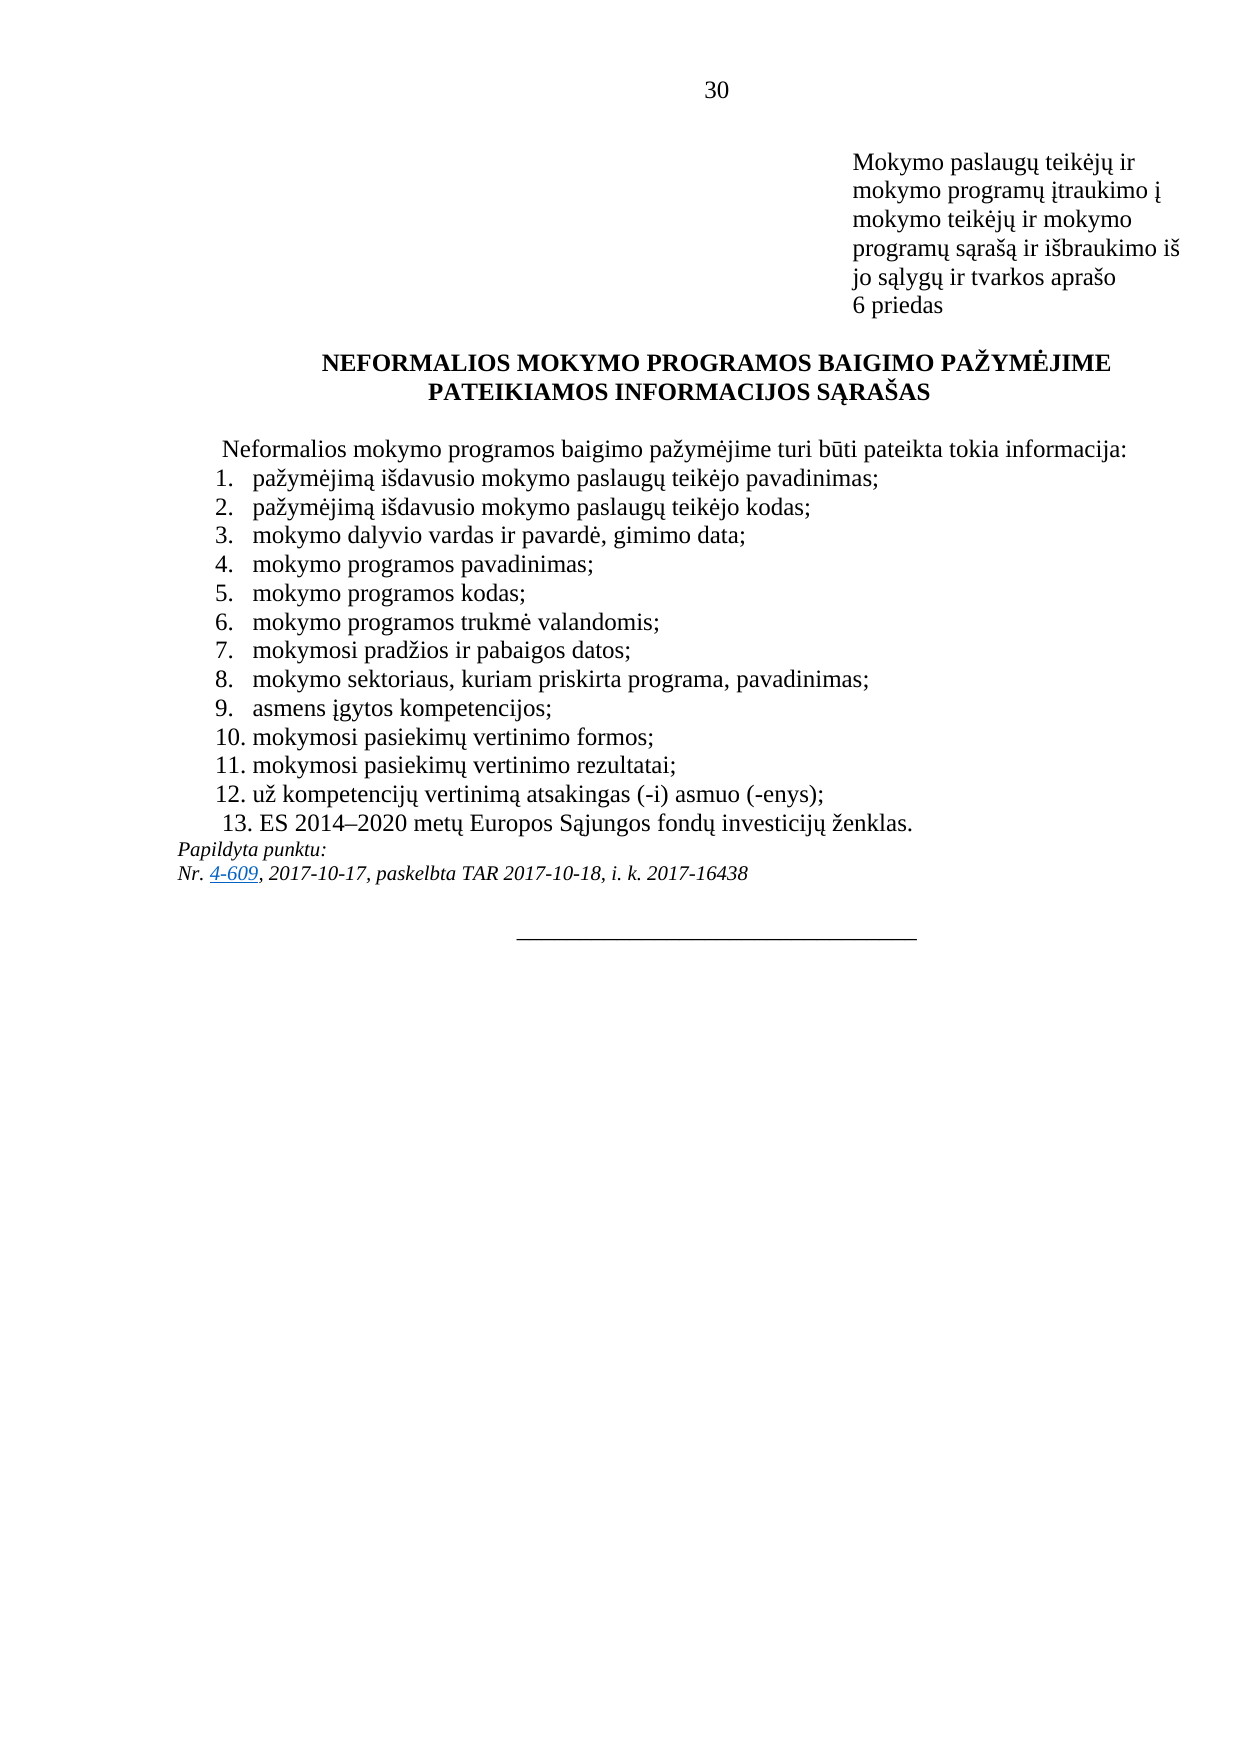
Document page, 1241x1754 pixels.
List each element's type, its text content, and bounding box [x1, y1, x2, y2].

text ________________________________ [177, 914, 1181, 942]
text 2. pažymėjimą išdavusio mokymo paslaugų teikėjo kodas; [215, 492, 1181, 521]
text 13. ES 2014–2020 metų Europos Sąjungos fondų investicijų ženklas. [222, 808, 1181, 837]
text 3. mokymo dalyvio vardas ir pavardė, gimimo data; [215, 521, 1181, 549]
text Papildyta punktu: [177, 837, 1181, 861]
text mokymo programų įtraukimo į [852, 176, 1181, 204]
text mokymo teikėjų ir mokymo [852, 204, 1181, 233]
text 9. asmens įgytos kompetencijos; [215, 693, 1181, 722]
text programų sąrašą ir išbraukimo iš [852, 233, 1181, 262]
text 5. mokymo programos kodas; [215, 578, 1181, 607]
text 1. pažymėjimą išdavusio mokymo paslaugų teikėjo pavadinimas; [215, 463, 1181, 492]
text Mokymo paslaugų teikėjų ir [852, 147, 1181, 176]
text 7. mokymosi pradžios ir pabaigos datos; [215, 636, 1181, 664]
text jo sąlygų ir tvarkos aprašo [852, 262, 1181, 291]
text 12. už kompetencijų vertinimą atsakingas (-i) asmuo (-enys); [215, 779, 1181, 808]
text 6 priedas [852, 291, 1181, 319]
text Nr. 4-609, 2017-10-17, paskelbta TAR 2017-10-18, i. k. 2017-16438 [177, 861, 1181, 885]
text Neformalios mokymo programos baigimo pažymėjime turi būti pateikta tokia informacija: [177, 434, 1181, 463]
text 4. mokymo programos pavadinimas; [215, 549, 1181, 578]
text 10. mokymosi pasiekimų vertinimo formos; [215, 722, 1181, 751]
text 6. mokymo programos trukmė valandomis; [215, 607, 1181, 636]
text 8. mokymo sektoriaus, kuriam priskirta programa, pavadinimas; [215, 664, 1181, 693]
text NEFORMALIOS MOKYMO PROGRAMOS BAIGIMO PAŽYMĖJIME pateikiamos informacijos sąrašas [177, 348, 1181, 406]
text 11. mokymosi pasiekimų vertinimo rezultatai; [215, 751, 1181, 779]
